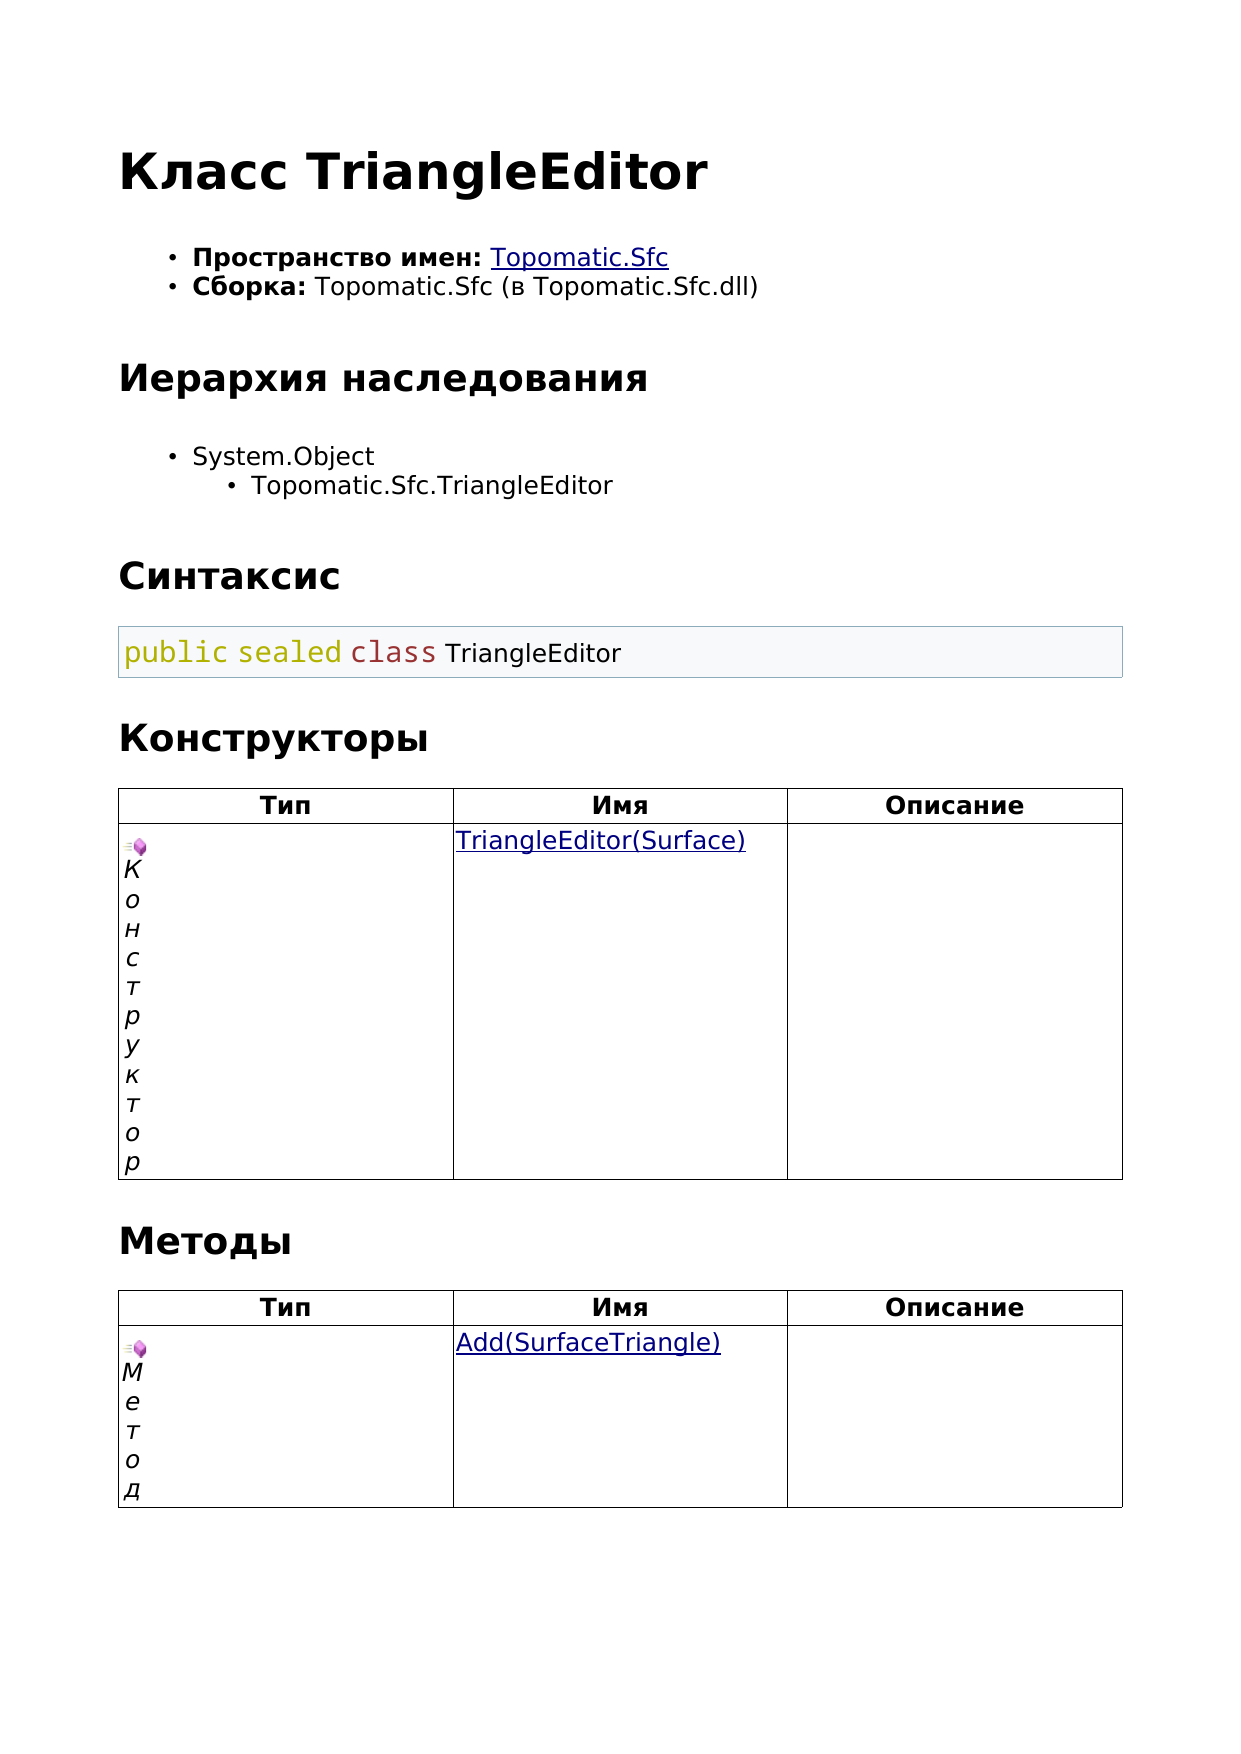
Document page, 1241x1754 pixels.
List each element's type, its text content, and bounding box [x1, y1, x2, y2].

table_header Описание [788, 789, 1122, 823]
list Topomatic.Sfc.TriangleEditor [236, 471, 1122, 500]
subtitle Методы [118, 1219, 1122, 1263]
subtitle Иерархия наследования [118, 356, 1122, 400]
table_header Имя [454, 1291, 787, 1325]
table_cell [119, 824, 453, 1179]
table_header Имя [454, 789, 787, 823]
table_cell TriangleEditor(Surface) [454, 824, 787, 1179]
list Сборка: Topomatic.Sfc (в Topomatic.Sfc.dll) [177, 272, 1122, 302]
subtitle Конструкторы [118, 717, 1122, 761]
table_cell [788, 824, 1122, 1179]
table_cell Add(SurfaceTriangle) [454, 1326, 787, 1507]
list Пространство имен: Topomatic.Sfc [177, 243, 1122, 272]
table_header Тип [119, 1291, 453, 1325]
subtitle Синтаксис [118, 554, 1122, 598]
picture [121, 838, 147, 856]
picture [121, 1340, 147, 1358]
subtitle Класс TriangleEditor [118, 143, 1122, 201]
list System.Object [177, 442, 1122, 471]
table_header Описание [788, 1291, 1122, 1325]
table_header public sealed class TriangleEditor [119, 627, 1122, 677]
table_cell [119, 1326, 453, 1507]
table_cell [788, 1326, 1122, 1507]
table_header Тип [119, 789, 453, 823]
